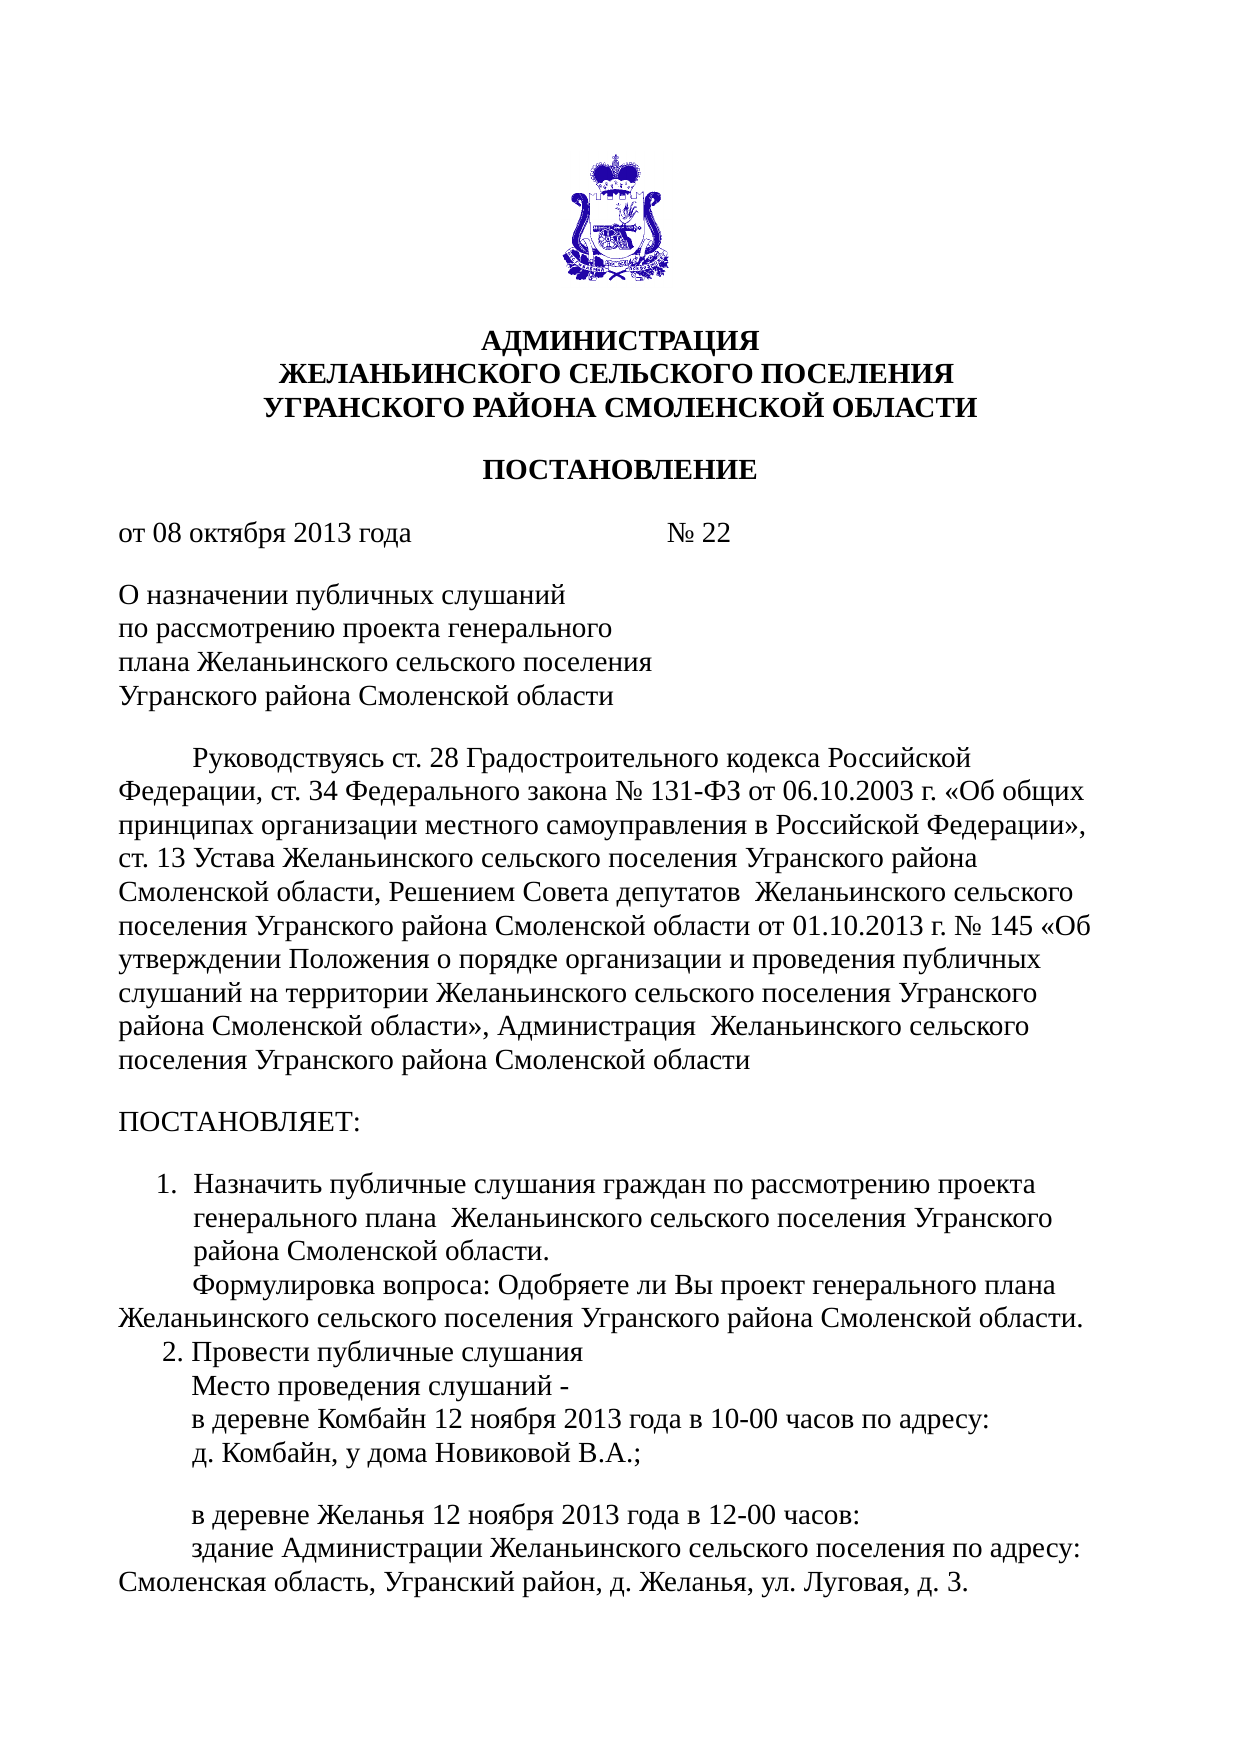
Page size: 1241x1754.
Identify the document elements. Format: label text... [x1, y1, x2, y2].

text ПОСТАНОВЛЯЕТ: [118, 1104, 1122, 1138]
text Угранского района Смоленской области [118, 678, 1122, 711]
text в деревне Комбайн 12 ноября 2013 года в 10-00 часов по адресу: д. Комбайн, у дома Новиковой В.А.; [118, 1401, 1122, 1468]
text ПОСТАНОВЛЕНИЕ [118, 452, 1122, 486]
text от 08 октября 2013 года № 22 [118, 515, 1122, 548]
text Формулировка вопроса: Одобряете ли Вы проект генерального плана Желаньинского сельского поселения Угранского района Смоленской области. [118, 1267, 1122, 1334]
text Руководствуясь ст. 28 Градостроительного кодекса Российской Федерации, ст. 34 Федерального закона № 131-ФЗ от 06.10.2003 г. «Об общих принципах организации местного самоуправления в Российской Федерации», ст. 13 Устава Желаньинского сельского поселения Угранского района Смоленской области, Решением Совета депутатов Желаньинского сельского поселения Угранского района Смоленской области от 01.10.2013 г. № 145 «Об утверждении Положения о порядке организации и проведения публичных слушаний на территории Желаньинского сельского поселения Угранского района Смоленской области», Администрация Желаньинского сельского поселения Угранского района Смоленской области [118, 740, 1122, 1075]
list Назначить публичные слушания граждан по рассмотрению проекта генерального плана Желаньинского сельского поселения Угранского района Смоленской области. [156, 1166, 1122, 1267]
text плана Желаньинского сельского поселения [118, 644, 1122, 678]
text АДМИНИСТРАЦИЯ [118, 323, 1122, 357]
text Место проведения слушаний - [118, 1368, 1122, 1401]
text ЖЕЛАНЬИНСКОГО СЕЛЬСКОГО ПОСЕЛЕНИЯ УГРАНСКОГО РАЙОНА СМОЛЕНСКОЙ ОБЛАСТИ [118, 357, 1122, 424]
text по рассмотрению проекта генерального [118, 611, 1122, 644]
text 2. Провести публичные слушания [118, 1334, 1122, 1368]
text в деревне Желанья 12 ноября 2013 года в 12-00 часов: [118, 1497, 1122, 1531]
text О назначении публичных слушаний [118, 577, 1122, 611]
text здание Администрации Желаньинского сельского поселения по адресу: Смоленская область, Угранский район, д. Желанья, ул. Луговая, д. 3. [118, 1531, 1122, 1598]
